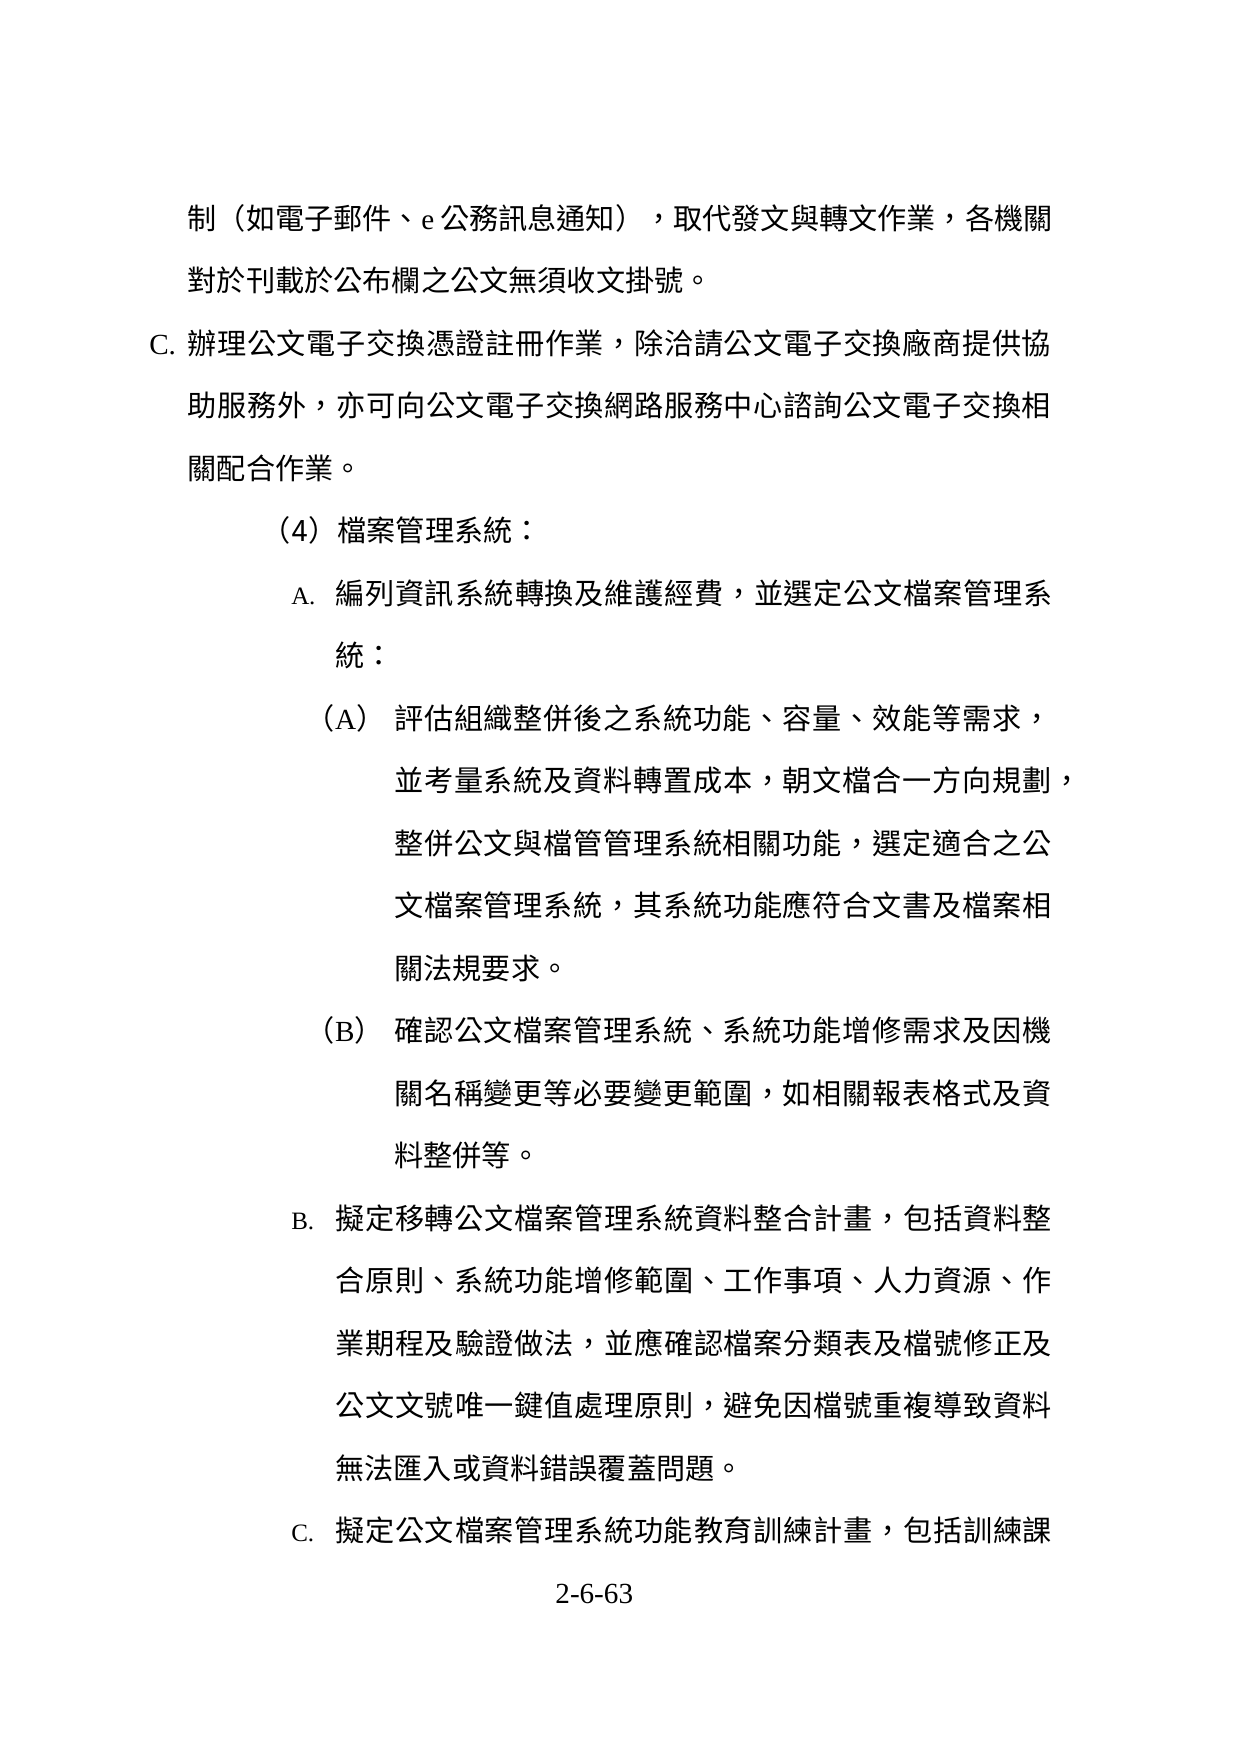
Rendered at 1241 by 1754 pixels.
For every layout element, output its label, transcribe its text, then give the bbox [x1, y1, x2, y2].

list 擬定移轉公文檔案管理系統資料整合計畫，包括資料整合原則、系統功能增修範圍、工作事項、人力資源、作業期程及驗證做法，並應確認檔案分類表及檔號修正及公文文號唯一鍵值處理原則，避免因檔號重複導致資料無法匯入或資料錯誤覆蓋問題。 [291, 1175, 1053, 1487]
list 辦理公文電子交換憑證註冊作業，除洽請公文電子交換廠商提供協助服務外，亦可向公文電子交換網路服務中心諮詢公文電子交換相關配合作業。 [149, 300, 1053, 487]
list 編列資訊系統轉換及維護經費，並選定公文檔案管理系統： [291, 550, 1053, 675]
list 制（如電子郵件、e公務訊息通知），取代發文與轉文作業，各機關對於刊載於公布欄之公文無須收文掛號。 [149, 175, 1053, 300]
list 評估組織整併後之系統功能、容量、效能等需求，並考量系統及資料轉置成本，朝文檔合一方向規劃，整併公文與檔管管理系統相關功能，選定適合之公文檔案管理系統，其系統功能應符合文書及檔案相關法規要求。 [306, 675, 1053, 987]
list 擬定公文檔案管理系統功能教育訓練計畫，包括訓練課 [291, 1487, 1053, 1550]
list 檔案管理系統： [261, 487, 1053, 550]
list 確認公文檔案管理系統、系統功能增修需求及因機關名稱變更等必要變更範圍，如相關報表格式及資料整併等。 [306, 987, 1053, 1175]
